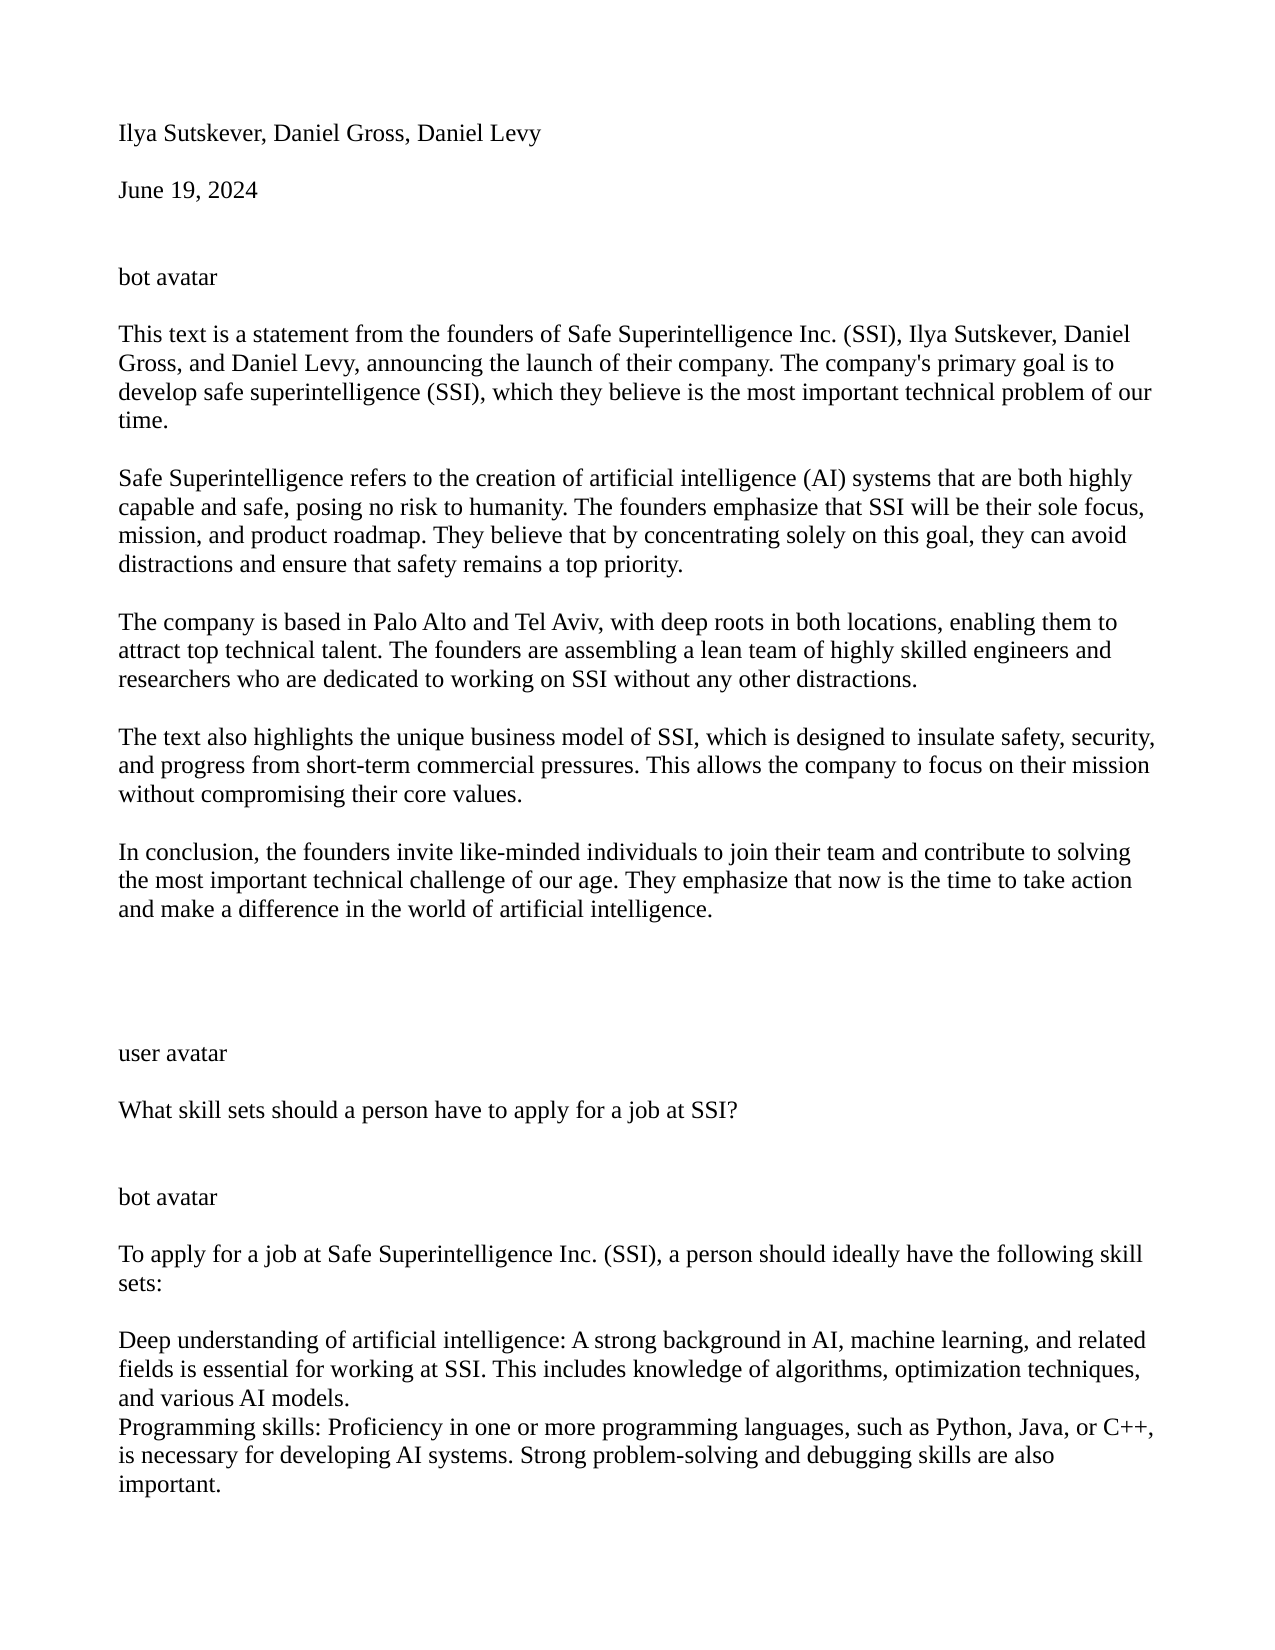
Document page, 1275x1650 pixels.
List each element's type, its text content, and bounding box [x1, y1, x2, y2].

text To apply for a job at Safe Superintelligence Inc. (SSI), a person should ideally have the following skill sets: [118, 1239, 1157, 1297]
text Programming skills: Proficiency in one or more programming languages, such as Python, Java, or C++, is necessary for developing AI systems. Strong problem-solving and debugging skills are also important. [118, 1412, 1157, 1498]
text This text is a statement from the founders of Safe Superintelligence Inc. (SSI), Ilya Sutskever, Daniel Gross, and Daniel Levy, announcing the launch of their company. The company's primary goal is to develop safe superintelligence (SSI), which they believe is the most important technical problem of our time. [118, 319, 1157, 434]
text Safe Superintelligence refers to the creation of artificial intelligence (AI) systems that are both highly capable and safe, posing no risk to humanity. The founders emphasize that SSI will be their sole focus, mission, and product roadmap. They believe that by concentrating solely on this goal, they can avoid distractions and ensure that safety remains a top priority. [118, 463, 1157, 578]
text bot avatar [118, 1182, 1157, 1211]
text Deep understanding of artificial intelligence: A strong background in AI, machine learning, and related fields is essential for working at SSI. This includes knowledge of algorithms, optimization techniques, and various AI models. [118, 1326, 1157, 1412]
text Ilya Sutskever, Daniel Gross, Daniel Levy [118, 118, 1157, 147]
text user avatar [118, 1038, 1157, 1067]
text June 19, 2024 [118, 176, 1157, 204]
text bot avatar [118, 262, 1157, 291]
text The text also highlights the unique business model of SSI, which is designed to insulate safety, security, and progress from short-term commercial pressures. This allows the company to focus on their mission without compromising their core values. [118, 722, 1157, 808]
text What skill sets should a person have to apply for a job at SSI? [118, 1096, 1157, 1124]
text The company is based in Palo Alto and Tel Aviv, with deep roots in both locations, enabling them to attract top technical talent. The founders are assembling a lean team of highly skilled engineers and researchers who are dedicated to working on SSI without any other distractions. [118, 607, 1157, 693]
text In conclusion, the founders invite like-minded individuals to join their team and contribute to solving the most important technical challenge of our age. They emphasize that now is the time to take action and make a difference in the world of artificial intelligence. [118, 837, 1157, 923]
